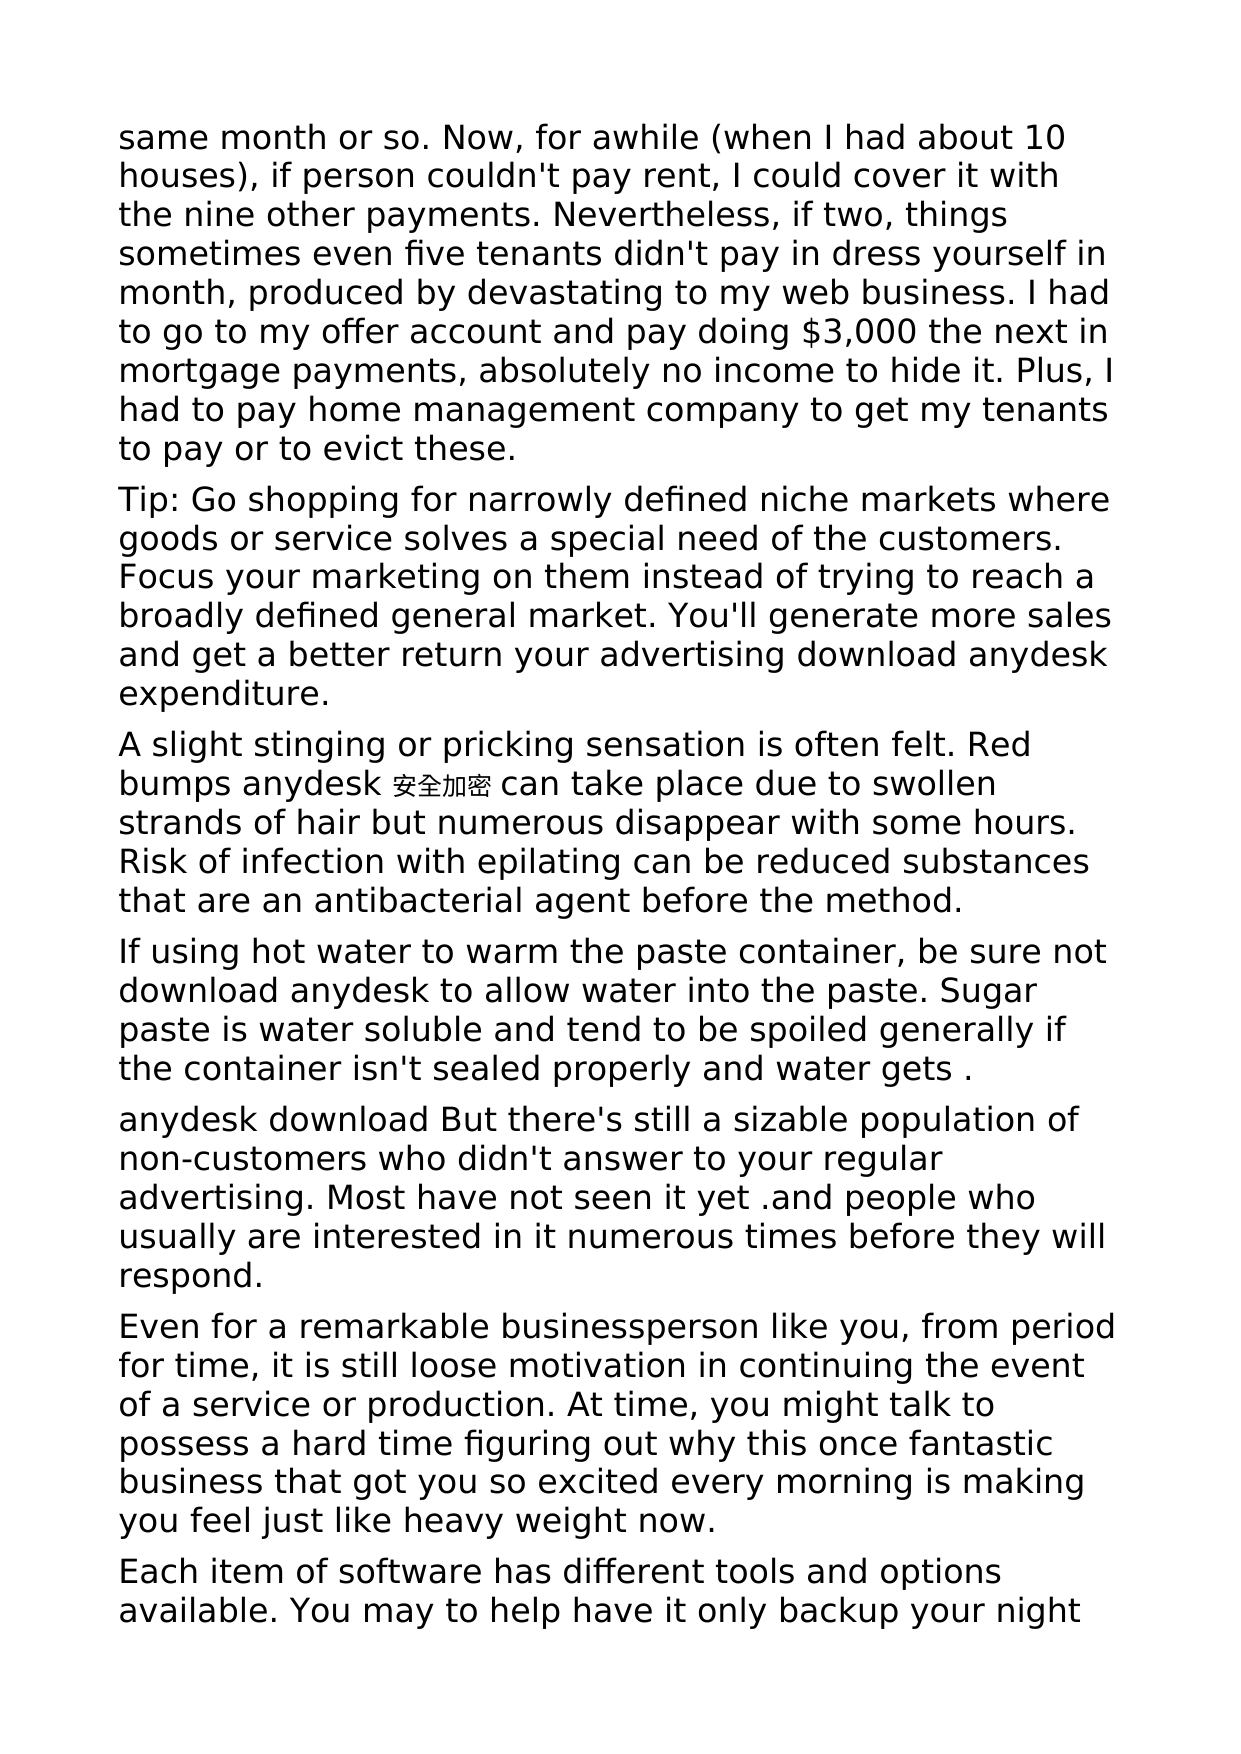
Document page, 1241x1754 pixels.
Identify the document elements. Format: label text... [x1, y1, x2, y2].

text same month or so. Now, for awhile (when I had about 10 houses), if person couldn't pay rent, I could cover it with the nine other payments. Nevertheless, if two, things sometimes even five tenants didn't pay in dress yourself in month, produced by devastating to my web business. I had to go to my offer account and pay doing $3,000 the next in mortgage payments, absolutely no income to hide it. Plus, I had to pay home management company to get my tenants to pay or to evict these. [118, 118, 1122, 468]
text Tip: Go shopping for narrowly defined niche markets where goods or service solves a special need of the customers. Focus your marketing on them instead of trying to reach a broadly defined general market. You'll generate more sales and get a better return your advertising download anydesk expenditure. [118, 480, 1122, 713]
text Each item of software has different tools and options available. You may to help have it only backup your night [118, 1553, 1122, 1631]
text anydesk download But there's still a sizable population of non-customers who didn't answer to your regular advertising. Most have not seen it yet .and people who usually are interested in it numerous times before they will respond. [118, 1101, 1122, 1295]
text If using hot water to warm the paste container, be sure not download anydesk to allow water into the paste. Sugar paste is water soluble and tend to be spoiled generally if the container isn't sealed properly and water gets . [118, 933, 1122, 1088]
text Even for a remarkable businessperson like you, from period for time, it is still loose motivation in continuing the event of a service or production. At time, you might talk to possess a hard time figuring out why this once fantastic business that got you so excited every morning is making you feel just like heavy weight now. [118, 1307, 1122, 1541]
text A slight stinging or pricking sensation is often felt. Red bumps anydesk 安全加密 can take place due to swollen strands of hair but numerous disappear with some hours. Risk of infection with epilating can be reduced substances that are an antibacterial agent before the method. [118, 726, 1122, 920]
